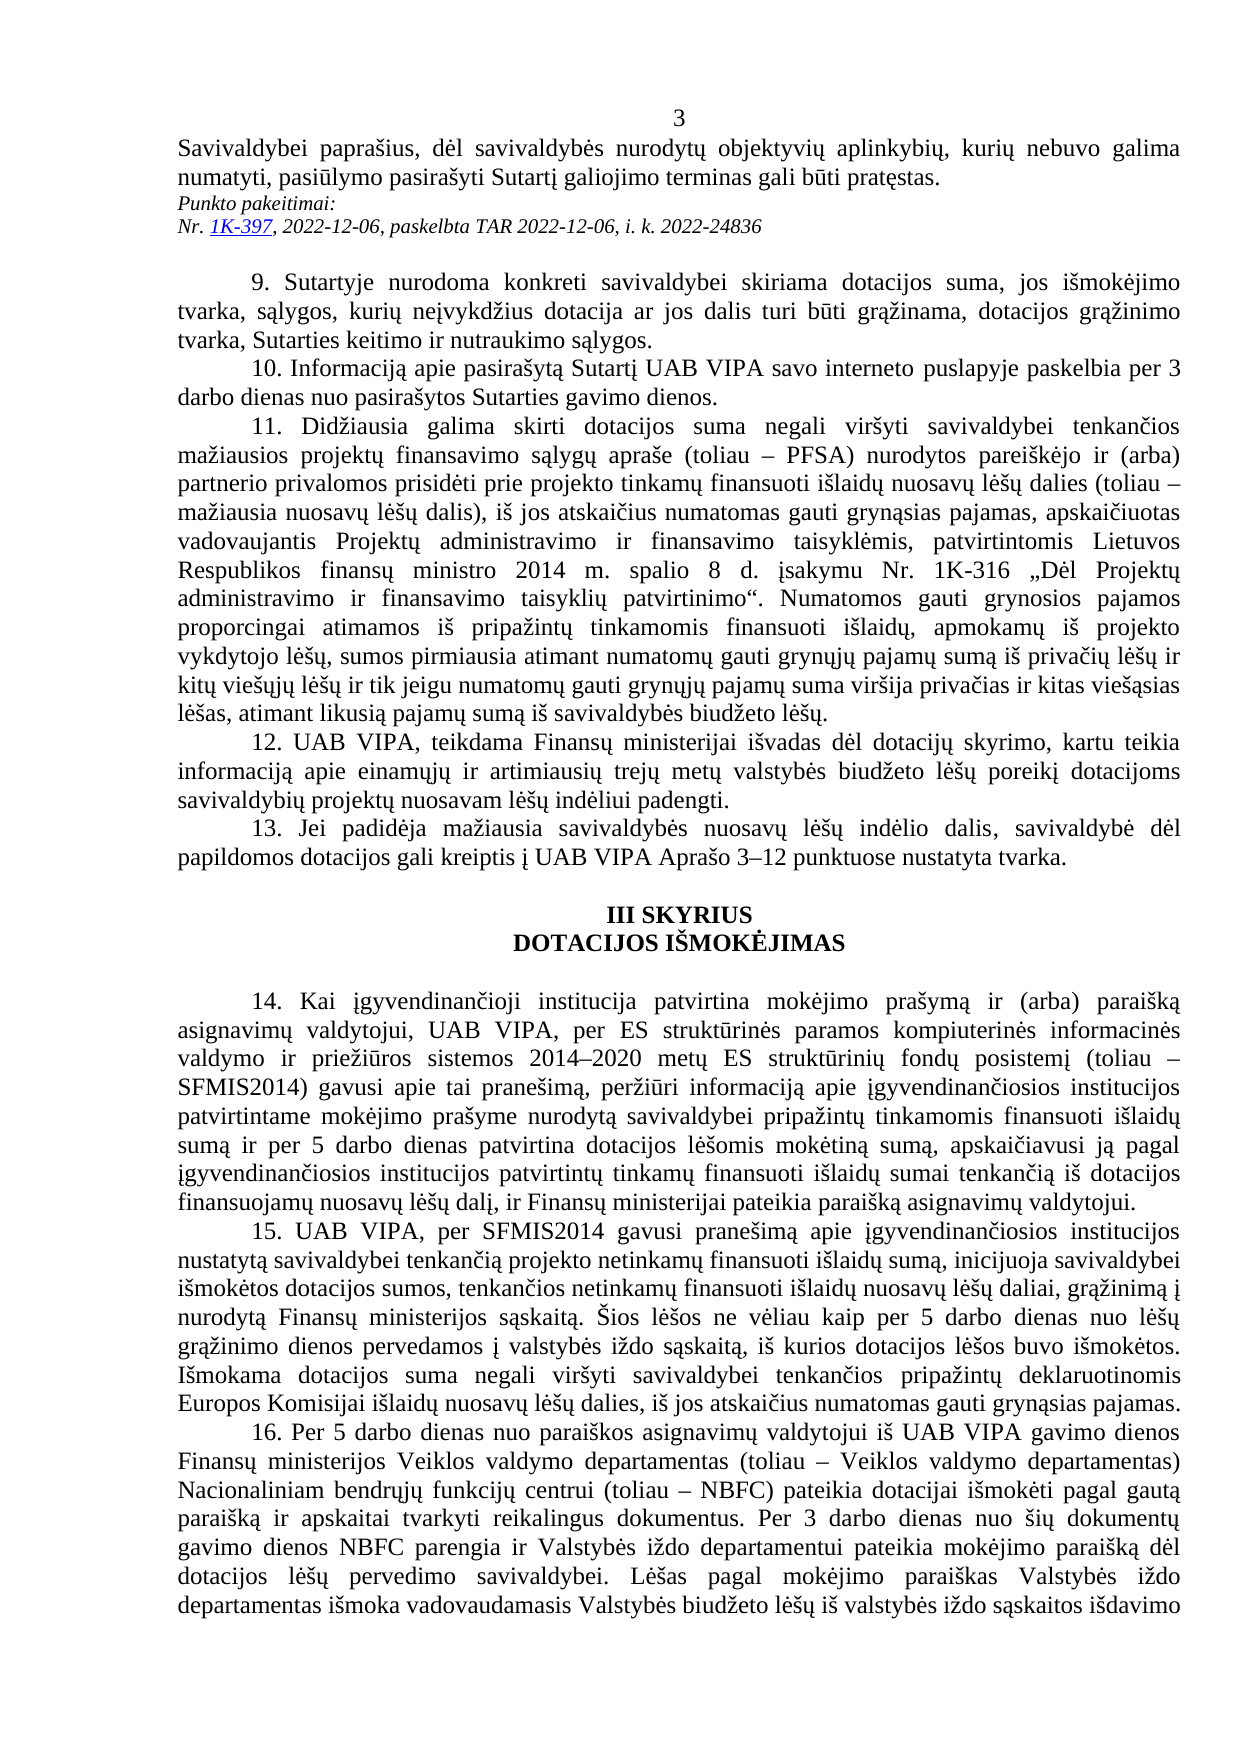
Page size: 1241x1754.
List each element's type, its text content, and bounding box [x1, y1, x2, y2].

text DOTACIJOS IŠMOKĖJIMAS [177, 928, 1181, 957]
text Punkto pakeitimai: [177, 190, 1181, 214]
text Savivaldybei paprašius, dėl savivaldybės nurodytų objektyvių aplinkybių, kurių nebuvo galima numatyti, pasiūlymo pasirašyti Sutartį galiojimo terminas gali būti pratęstas. [177, 133, 1181, 190]
text Nr. 1K-397, 2022-12-06, paskelbta TAR 2022-12-06, i. k. 2022-24836 [177, 214, 1181, 238]
text 16. Per 5 darbo dienas nuo paraiškos asignavimų valdytojui iš UAB VIPA gavimo dienos Finansų ministerijos Veiklos valdymo departamentas (toliau – Veiklos valdymo departamentas) Nacionaliniam bendrųjų funkcijų centrui (toliau – NBFC) pateikia dotacijai išmokėti pagal gautą paraišką ir apskaitai tvarkyti reikalingus dokumentus. Per 3 darbo dienas nuo šių dokumentų gavimo dienos NBFC parengia ir Valstybės iždo departamentui pateikia mokėjimo paraišką dėl dotacijos lėšų pervedimo savivaldybei. Lėšas pagal mokėjimo paraiškas Valstybės iždo departamentas išmoka vadovaudamasis Valstybės biudžeto lėšų iš valstybės iždo sąskaitos išdavimo [177, 1417, 1181, 1618]
text 11. Didžiausia galima skirti dotacijos suma negali viršyti savivaldybei tenkančios mažiausios projektų finansavimo sąlygų apraše (toliau – PFSA) nurodytos pareiškėjo ir (arba) partnerio privalomos prisidėti prie projekto tinkamų finansuoti išlaidų nuosavų lėšų dalies (toliau – mažiausia nuosavų lėšų dalis), iš jos atskaičius numatomas gauti grynąsias pajamas, apskaičiuotas vadovaujantis Projektų administravimo ir finansavimo taisyklėmis, patvirtintomis Lietuvos Respublikos finansų ministro 2014 m. spalio 8 d. įsakymu Nr. 1K-316 „Dėl Projektų administravimo ir finansavimo taisyklių patvirtinimo“. Numatomos gauti grynosios pajamos proporcingai atimamos iš pripažintų tinkamomis finansuoti išlaidų, apmokamų iš projekto vykdytojo lėšų, sumos pirmiausia atimant numatomų gauti grynųjų pajamų sumą iš privačių lėšų ir kitų viešųjų lėšų ir tik jeigu numatomų gauti grynųjų pajamų suma viršija privačias ir kitas viešąsias lėšas, atimant likusią pajamų sumą iš savivaldybės biudžeto lėšų. [177, 411, 1181, 727]
text III SKYRIUS [177, 900, 1181, 928]
text 12. UAB VIPA, teikdama Finansų ministerijai išvadas dėl dotacijų skyrimo, kartu teikia informaciją apie einamųjų ir artimiausių trejų metų valstybės biudžeto lėšų poreikį dotacijoms savivaldybių projektų nuosavam lėšų indėliui padengti. [177, 727, 1181, 813]
text 9. Sutartyje nurodoma konkreti savivaldybei skiriama dotacijos suma, jos išmokėjimo tvarka, sąlygos, kurių neįvykdžius dotacija ar jos dalis turi būti grąžinama, dotacijos grąžinimo tvarka, Sutarties keitimo ir nutraukimo sąlygos. [177, 267, 1181, 353]
text 14. Kai įgyvendinančioji institucija patvirtina mokėjimo prašymą ir (arba) paraišką asignavimų valdytojui, UAB VIPA, per ES struktūrinės paramos kompiuterinės informacinės valdymo ir priežiūros sistemos 2014–2020 metų ES struktūrinių fondų posistemį (toliau – SFMIS2014) gavusi apie tai pranešimą, peržiūri informaciją apie įgyvendinančiosios institucijos patvirtintame mokėjimo prašyme nurodytą savivaldybei pripažintų tinkamomis finansuoti išlaidų sumą ir per 5 darbo dienas patvirtina dotacijos lėšomis mokėtiną sumą, apskaičiavusi ją pagal įgyvendinančiosios institucijos patvirtintų tinkamų finansuoti išlaidų sumai tenkančią iš dotacijos finansuojamų nuosavų lėšų dalį, ir Finansų ministerijai pateikia paraišką asignavimų valdytojui. [177, 986, 1181, 1216]
text 10. Informaciją apie pasirašytą Sutartį UAB VIPA savo interneto puslapyje paskelbia per 3 darbo dienas nuo pasirašytos Sutarties gavimo dienos. [177, 353, 1181, 411]
text 13. Jei padidėja mažiausia savivaldybės nuosavų lėšų indėlio dalis, savivaldybė dėl papildomos dotacijos gali kreiptis į UAB VIPA Aprašo 3–12 punktuose nustatyta tvarka. [177, 813, 1181, 871]
text 15. UAB VIPA, per SFMIS2014 gavusi pranešimą apie įgyvendinančiosios institucijos nustatytą savivaldybei tenkančią projekto netinkamų finansuoti išlaidų sumą, inicijuoja savivaldybei išmokėtos dotacijos sumos, tenkančios netinkamų finansuoti išlaidų nuosavų lėšų daliai, grąžinimą į nurodytą Finansų ministerijos sąskaitą. Šios lėšos ne vėliau kaip per 5 darbo dienas nuo lėšų grąžinimo dienos pervedamos į valstybės iždo sąskaitą, iš kurios dotacijos lėšos buvo išmokėtos. Išmokama dotacijos suma negali viršyti savivaldybei tenkančios pripažintų deklaruotinomis Europos Komisijai išlaidų nuosavų lėšų dalies, iš jos atskaičius numatomas gauti grynąsias pajamas. [177, 1216, 1181, 1417]
